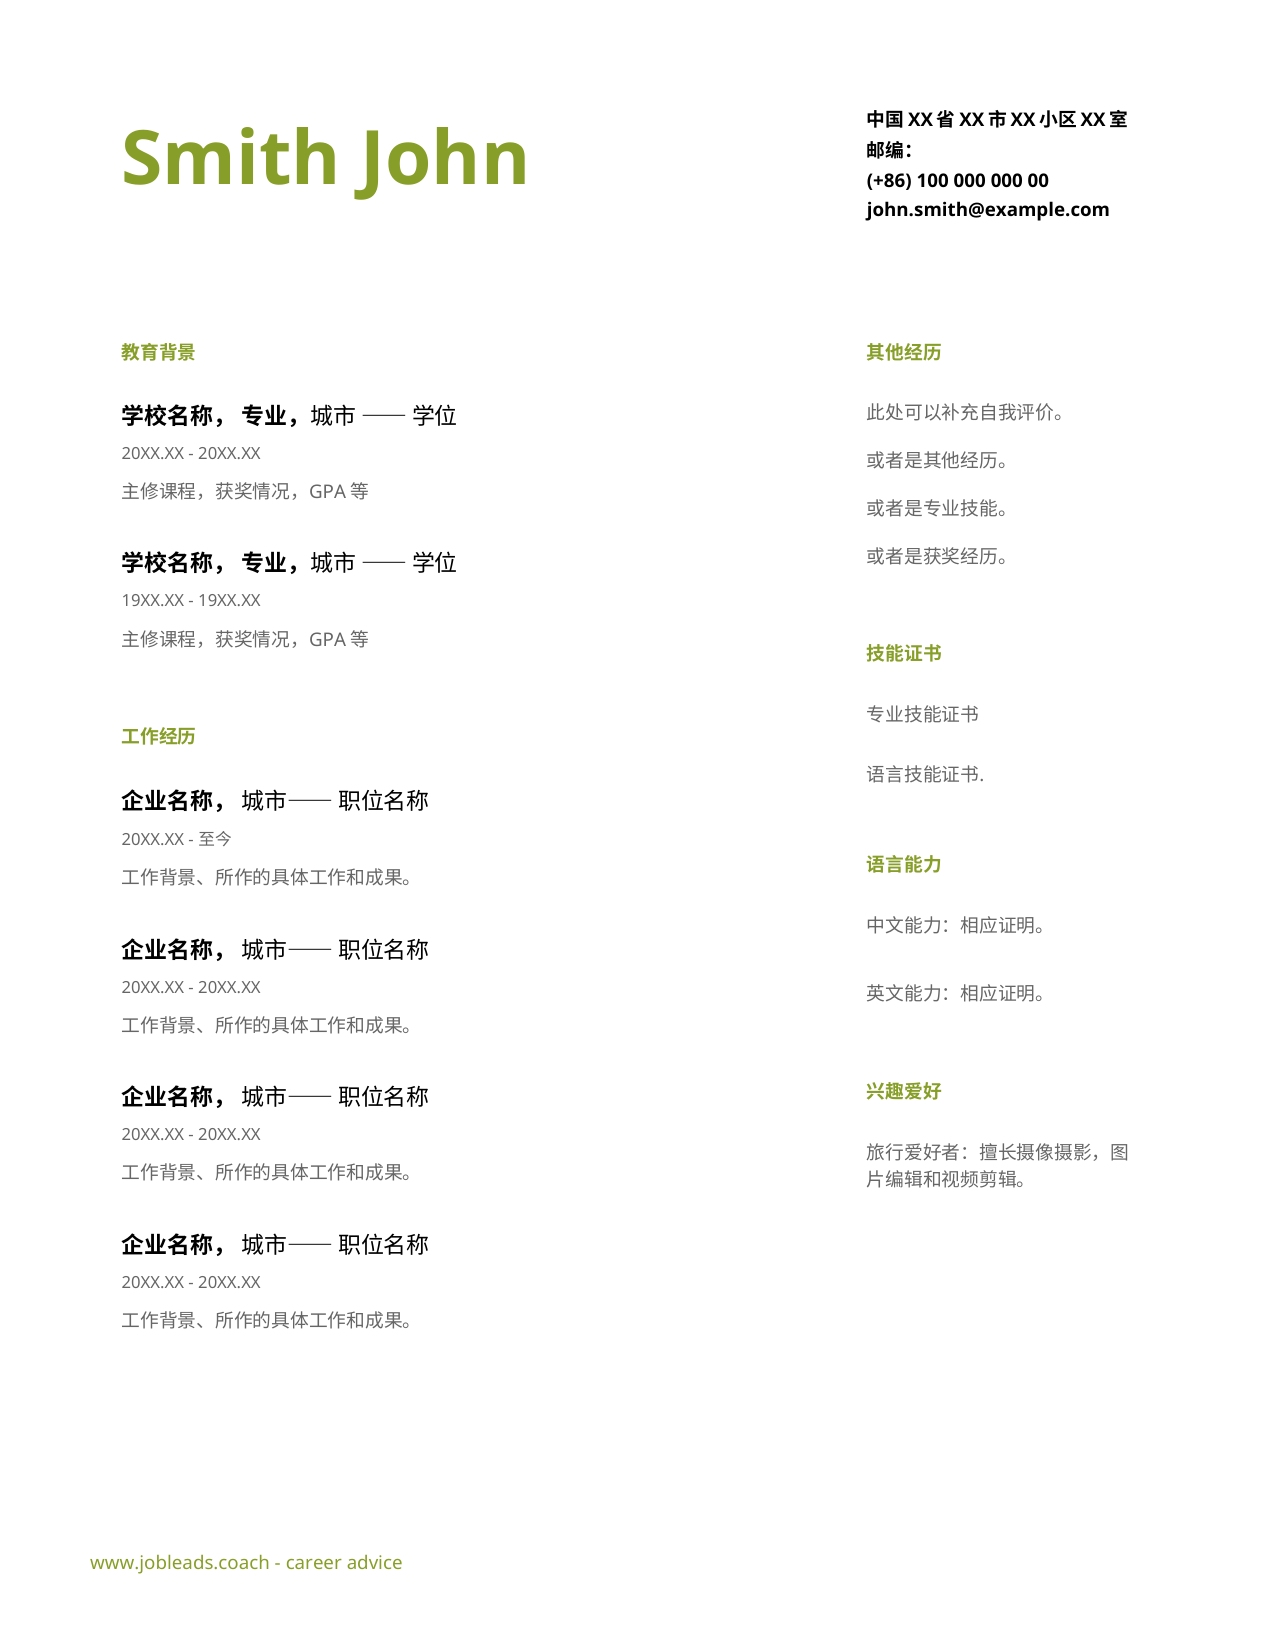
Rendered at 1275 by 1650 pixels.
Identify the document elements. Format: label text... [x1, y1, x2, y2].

table_header 中国XX省XX市XX小区XX室 邮编： (+86) 100 000 000 00 john.smith@example.com [852, 90, 1192, 260]
table_cell 其他经历 此处可以补充自我评价。 或者是其他经历。 或者是专业技能。 或者是获奖经历。 技能证书 专业技能证书 语言技能证书. 语言能力 中文能力：相应证明。 英文能力：相应证明。 兴趣爱好 旅行爱好者：擅长摄像摄影，图片编辑和视频剪辑。 [852, 260, 1192, 1485]
table_header Smith John [106, 90, 852, 260]
table_cell 教育背景 学校名称， 专业，城市 —— 学位 20XX.XX - 20XX.XX 主修课程，获奖情况，GPA等 学校名称， 专业，城市 —— 学位 19XX.XX - 19XX.XX 主修课程，获奖情况，GPA等 工作经历 企业名称， 城市—— 职位名称 20XX.XX - 至今 工作背景、所作的具体工作和成果。 企业名称， 城市—— 职位名称 20XX.XX - 20XX.XX 工作背景、所作的具体工作和成果。 企业名称， 城市—— 职位名称 20XX.XX - 20XX.XX 工作背景、所作的具体工作和成果。 企业名称， 城市—— 职位名称 20XX.XX - 20XX.XX 工作背景、所作的具体工作和成果。 [106, 260, 852, 1485]
